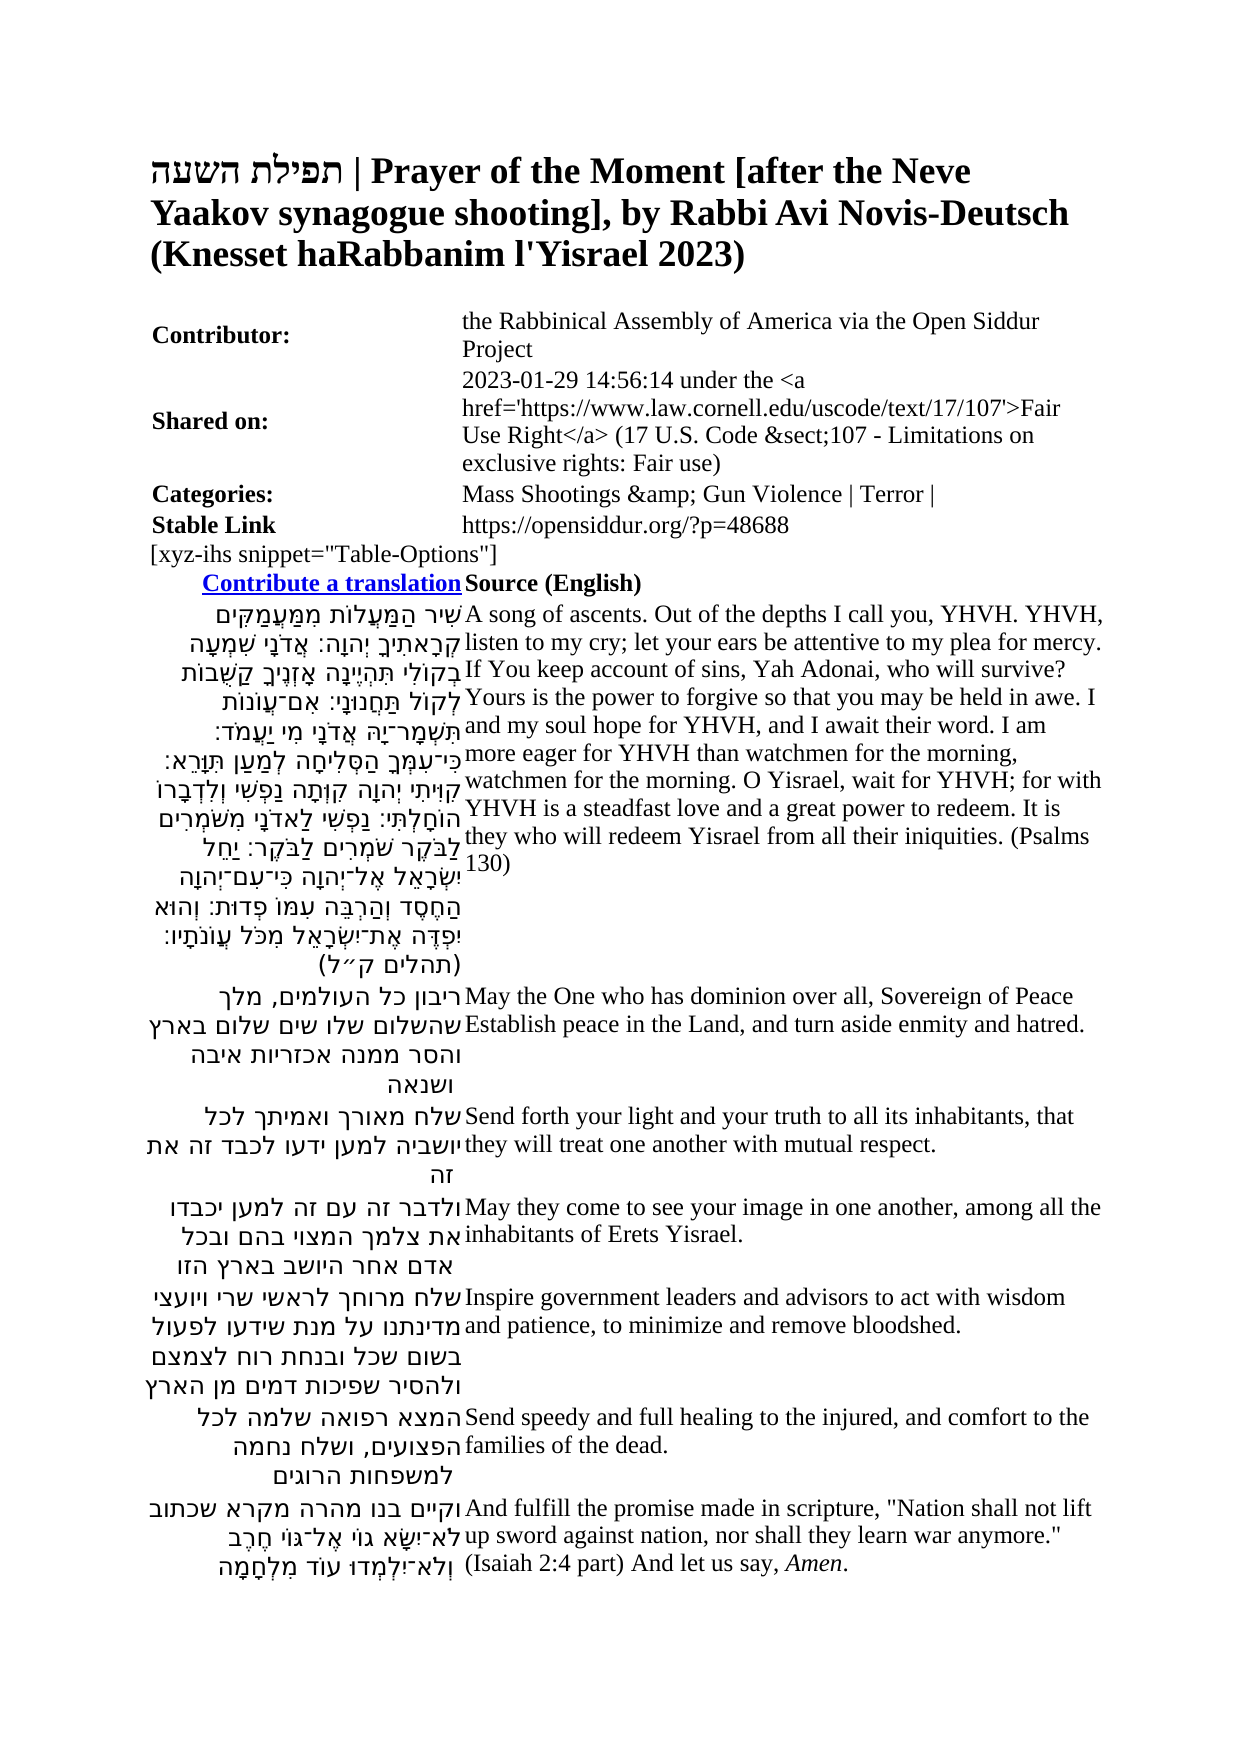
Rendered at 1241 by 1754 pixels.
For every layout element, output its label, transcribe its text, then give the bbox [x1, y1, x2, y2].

table_cell המצא רפואה שלמה לכל הפצועים, ושלח נחמה למשפחות הרוגים [135, 1402, 463, 1492]
table_cell שִׁיר הַמַּעֲלוֹת מִמַּעֲמַקִּים קְרָאתִיךָ יְהוָה׃ אֲדֹנָי שִׁמְעָה בְקוֹלִי תִּהְיֶינָה אָזְנֶיךָ קַשֻּׁבוֹת לְקוֹל תַּחֲנוּנָי׃ אִם־עֲוֺנוֹת תִּשְׁמָר־יָהּ אֲדֹנָי מִי יַעֲמֹד׃ כִּי־עִמְּךָ הַסְּלִיחָה לְמַעַן תִּוָּרֵא׃ קִוִּיתִי יְהוָה קִוְּתָה נַפְשִׁי וְלִדְבָרוֹ הוֹחָלְתִּי׃ נַפְשִׁי לַאדֹנָי מִשֹּׁמְרִים לַבֹּקֶר שֹׁמְרִים לַבֹּקֶר׃ יַחֵל יִשְׂרָאֵל אֶל־יְהוָה כִּי־עִם־יְהוָה הַחֶסֶד וְהַרְבֵּה עִמּוֹ פְדוּת׃ וְהוּא יִפְדֶּה אֶת־יִשְׂרָאֵל מִכֹּל עֲוֺנֹתָיו׃ (תהלים ק״ל) [135, 599, 463, 981]
text [xyz-ihs snippet="Table-Options"] [150, 540, 1090, 568]
table_cell Categories: [150, 478, 460, 509]
table_cell Mass Shootings &amp; Gun Violence | Terror | [460, 478, 1090, 509]
table_cell May they come to see your image in one another, among all the inhabitants of Erets Yisrael. [463, 1191, 1105, 1282]
table_cell שלח מאורך ואמיתך לכל יושביה למען ידעו לכבד זה את זה [135, 1101, 463, 1191]
table_header Source (English) [463, 568, 1105, 598]
table_cell A song of ascents. Out of the depths I call you, YHVH. YHVH, listen to my cry; let your ears be attentive to my plea for mercy. If You keep account of sins, Yah Adonai, who will survive? Yours is the power to forgive so that you may be held in awe. I and my soul hope for YHVH, and I await their word. I am more eager for YHVH than watchmen for the morning, watchmen for the morning. O Yisrael, wait for YHVH; for with YHVH is a steadfast love and a great power to redeem. It is they who will redeem Yisrael from all their iniquities. (Psalms 130) [463, 599, 1105, 981]
table_cell Send speedy and full healing to the injured, and comfort to the families of the dead. [463, 1402, 1105, 1492]
table_cell ולדבר זה עם זה למען יכבדו את צלמך המצוי בהם ובכל אדם אחר היושב בארץ הזו [135, 1191, 463, 1282]
table_cell Send forth your light and your truth to all its inhabitants, that they will treat one another with mutual respect. [463, 1101, 1105, 1191]
table_cell 2023-01-29 14:56:14 under the <a href='https://www.law.cornell.edu/uscode/text/17/107'>Fair Use Right</a> (17 U.S. Code &sect;107 - Limitations on exclusive rights: Fair use) [460, 364, 1090, 478]
table_cell Stable Link [150, 509, 460, 540]
table_header Contributor: [150, 306, 460, 364]
table_cell And fulfill the promise made in scripture, "Nation shall not lift up sword against nation, nor shall they learn war anymore." (Isaiah 2:4 part) And let us say, Amen. [463, 1492, 1105, 1583]
table_cell May the One who has dominion over all, Sovereign of Peace Establish peace in the Land, and turn aside enmity and hatred. [463, 981, 1105, 1101]
table_cell וקיים בנו מהרה מקרא שכתוב לֹא־יִשָּׂא גוֹי אֶל־גּוֹי חֶרֶב וְלֹא־יִלְמְדוּ עוֹד מִלְחָמָה [135, 1492, 463, 1583]
table_cell ריבון כל העולמים, מלך שהשלום שלו שים שלום בארץ והסר ממנה אכזריות איבה ושנאה [135, 981, 463, 1101]
subtitle תפילת השעה | Prayer of the Moment [after the Neve Yaakov synagogue shooting], by Rabbi Avi Novis-Deutsch (Knesset haRabbanim l'Yisrael 2023) [150, 150, 1090, 275]
table_cell שלח מרוחך לראשי שרי ויועצי מדינתנו על מנת שידעו לפעול בשום שכל ובנחת רוח לצמצם ולהסיר שפיכות דמים מן הארץ [135, 1282, 463, 1402]
table_cell Inspire government leaders and advisors to act with wisdom and patience, to minimize and remove bloodshed. [463, 1282, 1105, 1402]
table_header Contribute a translation [135, 568, 463, 598]
table_cell Shared on: [150, 364, 460, 478]
table_header the Rabbinical Assembly of America via the Open Siddur Project [460, 306, 1090, 364]
table_cell https://opensiddur.org/?p=48688 [460, 509, 1090, 540]
